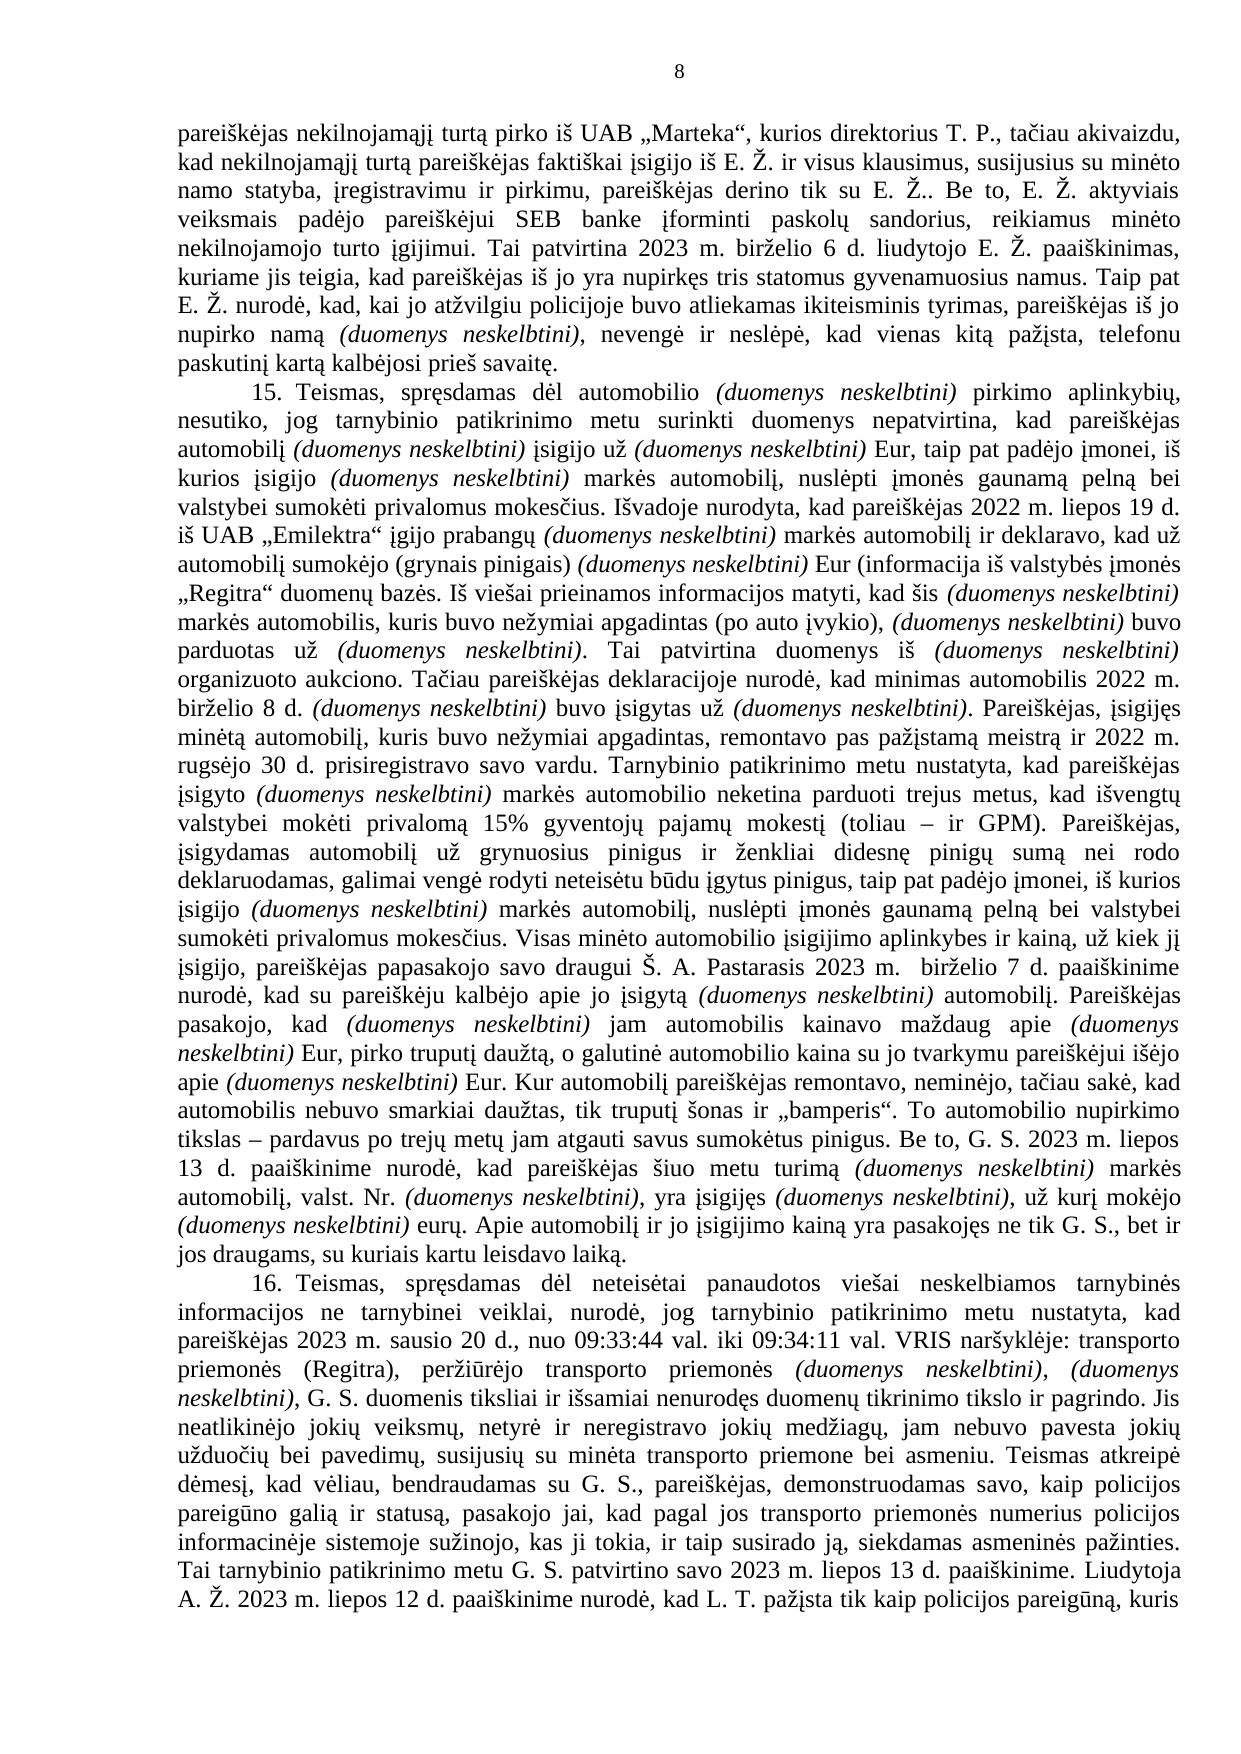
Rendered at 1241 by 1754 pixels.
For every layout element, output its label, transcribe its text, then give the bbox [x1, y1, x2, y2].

text 16. Teismas, spręsdamas dėl neteisėtai panaudotos viešai neskelbiamos tarnybinės informacijos ne tarnybinei veiklai, nurodė, jog tarnybinio patikrinimo metu nustatyta, kad pareiškėjas 2023 m. sausio 20 d., nuo 09:33:44 val. iki 09:34:11 val. VRIS naršyklėje: transporto priemonės (Regitra), peržiūrėjo transporto priemonės (duomenys neskelbtini), (duomenys neskelbtini), G. S. duomenis tiksliai ir išsamiai nenurodęs duomenų tikrinimo tikslo ir pagrindo. Jis neatlikinėjo jokių veiksmų, netyrė ir neregistravo jokių medžiagų, jam nebuvo pavesta jokių užduočių bei pavedimų, susijusių su minėta transporto priemone bei asmeniu. Teismas atkreipė dėmesį, kad vėliau, bendraudamas su G. S., pareiškėjas, demonstruodamas savo, kaip policijos pareigūno galią ir statusą, pasakojo jai, kad pagal jos transporto priemonės numerius policijos informacinėje sistemoje sužinojo, kas ji tokia, ir taip susirado ją, siekdamas asmeninės pažinties. Tai tarnybinio patikrinimo metu G. S. patvirtino savo 2023 m. liepos 13 d. paaiškinime. Liudytoja A. Ž. 2023 m. liepos 12 d. paaiškinime nurodė, kad L. T. pažįsta tik kaip policijos pareigūną, kuris [177, 1268, 1181, 1613]
text pareiškėjas nekilnojamąjį turtą pirko iš UAB „Marteka“, kurios direktorius T. P., tačiau akivaizdu, kad nekilnojamąjį turtą pareiškėjas faktiškai įsigijo iš E. Ž. ir visus klausimus, susijusius su minėto namo statyba, įregistravimu ir pirkimu, pareiškėjas derino tik su E. Ž.. Be to, E. Ž. aktyviais veiksmais padėjo pareiškėjui SEB banke įforminti paskolų sandorius, reikiamus minėto nekilnojamojo turto įgijimui. Tai patvirtina 2023 m. birželio 6 d. liudytojo E. Ž. paaiškinimas, kuriame jis teigia, kad pareiškėjas iš jo yra nupirkęs tris statomus gyvenamuosius namus. Taip pat E. Ž. nurodė, kad, kai jo atžvilgiu policijoje buvo atliekamas ikiteisminis tyrimas, pareiškėjas iš jo nupirko namą (duomenys neskelbtini), nevengė ir neslėpė, kad vienas kitą pažįsta, telefonu paskutinį kartą kalbėjosi prieš savaitę. [177, 118, 1181, 377]
text 15. Teismas, spręsdamas dėl automobilio (duomenys neskelbtini) pirkimo aplinkybių, nesutiko, jog tarnybinio patikrinimo metu surinkti duomenys nepatvirtina, kad pareiškėjas automobilį (duomenys neskelbtini) įsigijo už (duomenys neskelbtini) Eur, taip pat padėjo įmonei, iš kurios įsigijo (duomenys neskelbtini) markės automobilį, nuslėpti įmonės gaunamą pelną bei valstybei sumokėti privalomus mokesčius. Išvadoje nurodyta, kad pareiškėjas 2022 m. liepos 19 d. iš UAB „Emilektra“ įgijo prabangų (duomenys neskelbtini) markės automobilį ir deklaravo, kad už automobilį sumokėjo (grynais pinigais) (duomenys neskelbtini) Eur (informacija iš valstybės įmonės „Regitra“ duomenų bazės. Iš viešai prieinamos informacijos matyti, kad šis (duomenys neskelbtini) markės automobilis, kuris buvo nežymiai apgadintas (po auto įvykio), (duomenys neskelbtini) buvo parduotas už (duomenys neskelbtini). Tai patvirtina duomenys iš (duomenys neskelbtini) organizuoto aukciono. Tačiau pareiškėjas deklaracijoje nurodė, kad minimas automobilis 2022 m. birželio 8 d. (duomenys neskelbtini) buvo įsigytas už (duomenys neskelbtini). Pareiškėjas, įsigijęs minėtą automobilį, kuris buvo nežymiai apgadintas, remontavo pas pažįstamą meistrą ir 2022 m. rugsėjo 30 d. prisiregistravo savo vardu. Tarnybinio patikrinimo metu nustatyta, kad pareiškėjas įsigyto (duomenys neskelbtini) markės automobilio neketina parduoti trejus metus, kad išvengtų valstybei mokėti privalomą 15% gyventojų pajamų mokestį (toliau – ir GPM). Pareiškėjas, įsigydamas automobilį už grynuosius pinigus ir ženkliai didesnę pinigų sumą nei rodo deklaruodamas, galimai vengė rodyti neteisėtu būdu įgytus pinigus, taip pat padėjo įmonei, iš kurios įsigijo (duomenys neskelbtini) markės automobilį, nuslėpti įmonės gaunamą pelną bei valstybei sumokėti privalomus mokesčius. Visas minėto automobilio įsigijimo aplinkybes ir kainą, už kiek jį įsigijo, pareiškėjas papasakojo savo draugui Š. A. Pastarasis 2023 m. birželio 7 d. paaiškinime nurodė, kad su pareiškėju kalbėjo apie jo įsigytą (duomenys neskelbtini) automobilį. Pareiškėjas pasakojo, kad (duomenys neskelbtini) jam automobilis kainavo maždaug apie (duomenys neskelbtini) Eur, pirko truputį daužtą, o galutinė automobilio kaina su jo tvarkymu pareiškėjui išėjo apie (duomenys neskelbtini) Eur. Kur automobilį pareiškėjas remontavo, neminėjo, tačiau sakė, kad automobilis nebuvo smarkiai daužtas, tik truputį šonas ir „bamperis“. To automobilio nupirkimo tikslas – pardavus po trejų metų jam atgauti savus sumokėtus pinigus. Be to, G. S. 2023 m. liepos 13 d. paaiškinime nurodė, kad pareiškėjas šiuo metu turimą (duomenys neskelbtini) markės automobilį, valst. Nr. (duomenys neskelbtini), yra įsigijęs (duomenys neskelbtini), už kurį mokėjo (duomenys neskelbtini) eurų. Apie automobilį ir jo įsigijimo kainą yra pasakojęs ne tik G. S., bet ir jos draugams, su kuriais kartu leisdavo laiką. [177, 377, 1181, 1268]
